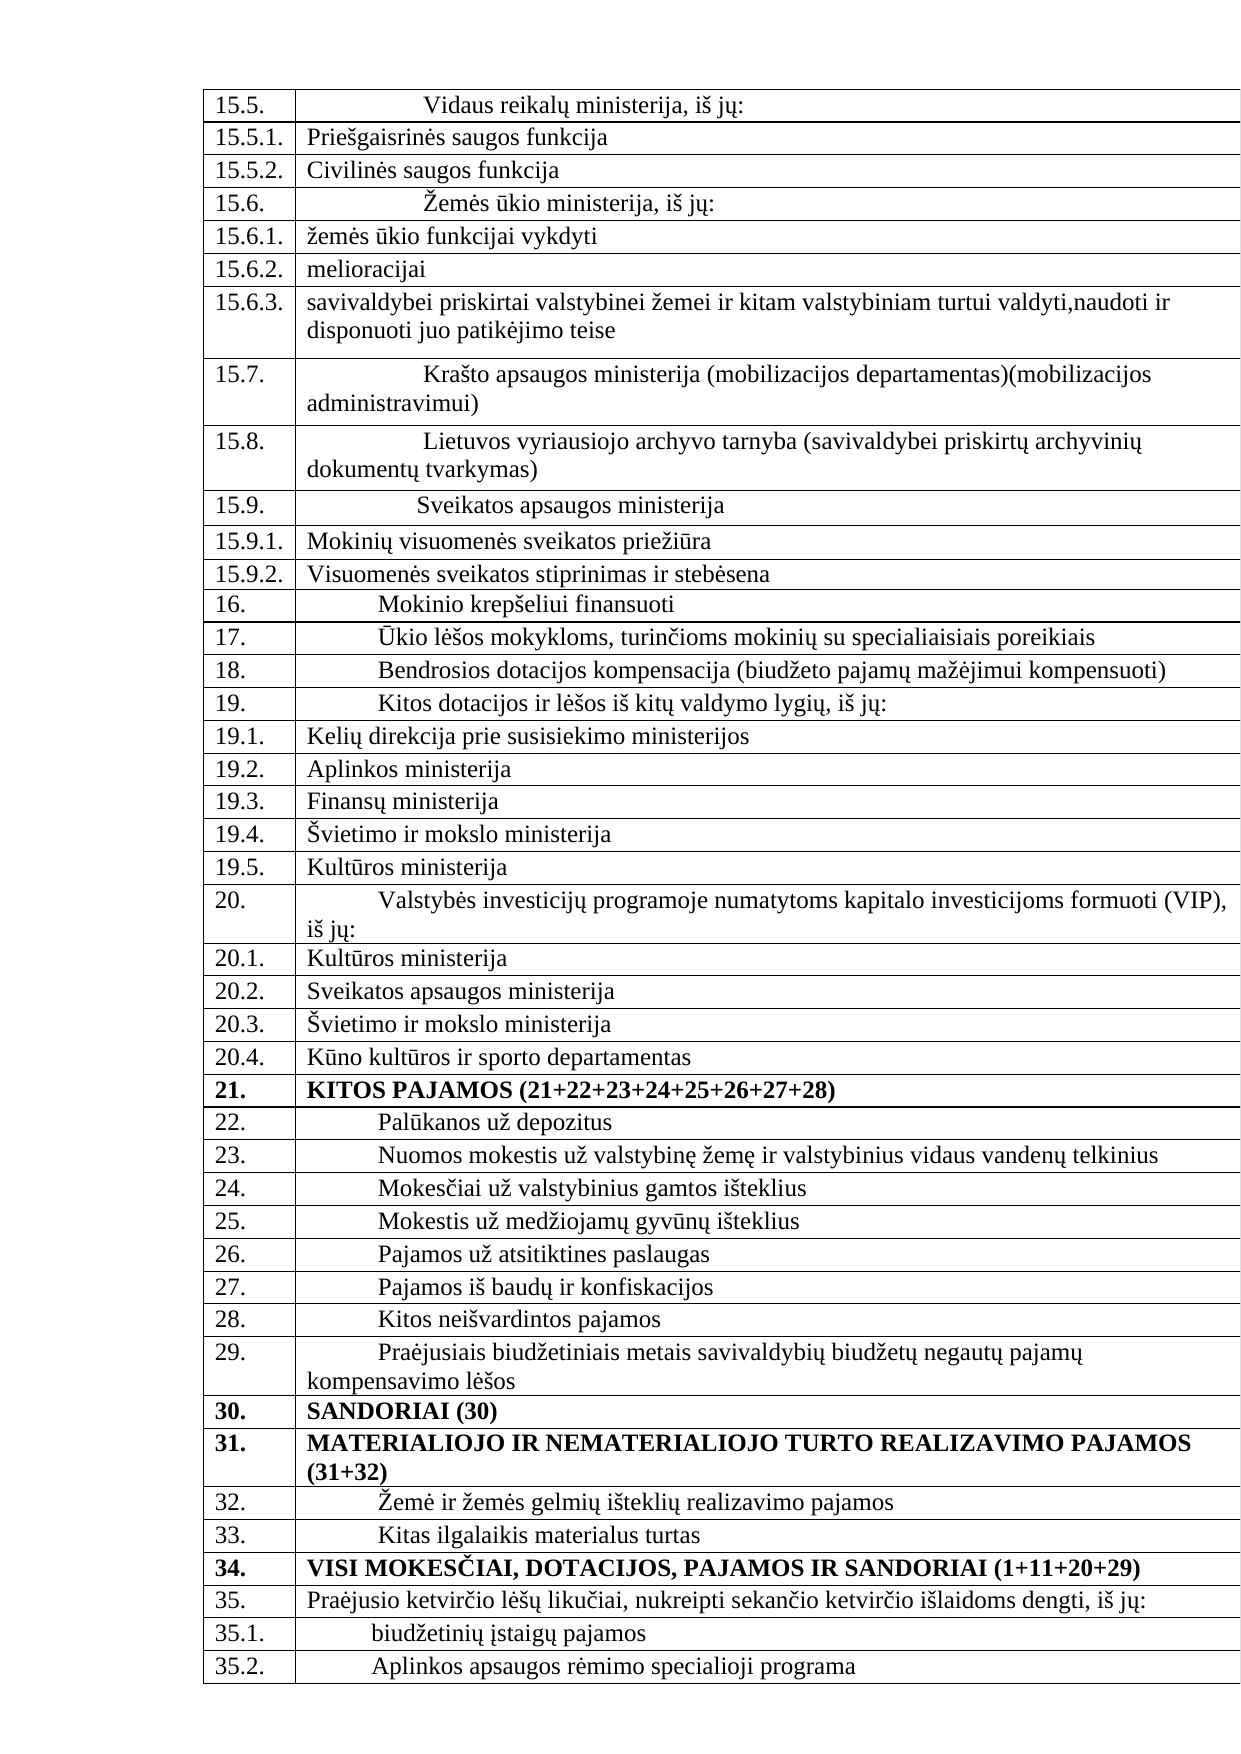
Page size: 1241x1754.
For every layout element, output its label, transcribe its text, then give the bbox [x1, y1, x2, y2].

table_cell 23. [204, 1140, 295, 1172]
table_cell 35. [204, 1586, 295, 1617]
table_cell 22. [204, 1108, 295, 1139]
table_cell MATERIALIOJO IR NEMATERIALIOJO TURTO REALIZAVIMO PAJAMOS (31+32) [296, 1429, 1240, 1486]
table_cell 20.3. [204, 1009, 295, 1041]
table_cell Aplinkos apsaugos rėmimo specialioji programa [296, 1651, 1240, 1683]
table_cell Sveikatos apsaugos ministerija [296, 491, 1240, 525]
table_cell 15.5. [204, 90, 295, 121]
table_cell Mokinių visuomenės sveikatos priežiūra [296, 526, 1240, 558]
table_cell 35.2. [204, 1651, 295, 1683]
table_cell Pajamos už atsitiktines paslaugas [296, 1239, 1240, 1271]
table_cell Kūno kultūros ir sporto departamentas [296, 1042, 1240, 1074]
table_cell 20. [204, 885, 295, 942]
table_cell Kitos dotacijos ir lėšos iš kitų valdymo lygių, iš jų: [296, 688, 1240, 720]
table_cell Mokesčiai už valstybinius gamtos išteklius [296, 1173, 1240, 1205]
table_cell Pajamos iš baudų ir konfiskacijos [296, 1272, 1240, 1303]
table_cell 19.3. [204, 786, 295, 818]
table_cell 19.4. [204, 819, 295, 851]
table_cell Kitos neišvardintos pajamos [296, 1304, 1240, 1336]
table_cell 19.2. [204, 754, 295, 785]
table_cell Krašto apsaugos ministerija (mobilizacijos departamentas)(mobilizacijos administravimui) [296, 359, 1240, 425]
table_cell 15.9.1. [204, 526, 295, 558]
table_cell 15.5.2. [204, 155, 295, 187]
table_cell Visuomenės sveikatos stiprinimas ir stebėsena [296, 560, 1240, 588]
table_cell žemės ūkio funkcijai vykdyti [296, 221, 1240, 253]
table_cell Mokinio krepšeliui finansuoti [296, 590, 1240, 621]
table_cell SANDORIAI (30) [296, 1396, 1240, 1427]
table_cell Žemė ir žemės gelmių išteklių realizavimo pajamos [296, 1487, 1240, 1519]
table_cell KITOS PAJAMOS (21+22+23+24+25+26+27+28) [296, 1075, 1240, 1106]
table_cell 25. [204, 1206, 295, 1238]
table_cell 20.4. [204, 1042, 295, 1074]
table_cell 15.8. [204, 426, 295, 489]
table_cell 19.5. [204, 852, 295, 884]
table_cell Švietimo ir mokslo ministerija [296, 1009, 1240, 1041]
table_cell Kelių direkcija prie susisiekimo ministerijos [296, 721, 1240, 753]
table_cell biudžetinių įstaigų pajamos [296, 1618, 1240, 1650]
table_cell savivaldybei priskirtai valstybinei žemei ir kitam valstybiniam turtui valdyti,naudoti ir disponuoti juo patikėjimo teise [296, 287, 1240, 358]
table_cell 19. [204, 688, 295, 720]
table_cell 15.6.3. [204, 287, 295, 358]
table_cell Valstybės investicijų programoje numatytoms kapitalo investicijoms formuoti (VIP), iš jų: [296, 885, 1240, 942]
table_cell 16. [204, 590, 295, 621]
table_cell 35.1. [204, 1618, 295, 1650]
table_cell 28. [204, 1304, 295, 1336]
table_cell 34. [204, 1553, 295, 1584]
table_cell Palūkanos už depozitus [296, 1108, 1240, 1139]
table_cell 15.6.1. [204, 221, 295, 253]
table_cell Bendrosios dotacijos kompensacija (biudžeto pajamų mažėjimui kompensuoti) [296, 655, 1240, 687]
table_cell Sveikatos apsaugos ministerija [296, 976, 1240, 1008]
table_cell Žemės ūkio ministerija, iš jų: [296, 188, 1240, 220]
table_cell Priešgaisrinės saugos funkcija [296, 123, 1240, 154]
table_cell 21. [204, 1075, 295, 1106]
table_cell 29. [204, 1337, 295, 1395]
table_cell Vidaus reikalų ministerija, iš jų: [296, 90, 1240, 121]
table_cell Kultūros ministerija [296, 944, 1240, 975]
table_cell 27. [204, 1272, 295, 1303]
table_cell VISI MOKESČIAI, DOTACIJOS, PAJAMOS IR SANDORIAI (1+11+20+29) [296, 1553, 1240, 1584]
table_cell 20.2. [204, 976, 295, 1008]
table_cell Civilinės saugos funkcija [296, 155, 1240, 187]
table_cell Praėjusio ketvirčio lėšų likučiai, nukreipti sekančio ketvirčio išlaidoms dengti, iš jų: [296, 1586, 1240, 1617]
table_cell Kitas ilgalaikis materialus turtas [296, 1520, 1240, 1552]
table_cell Lietuvos vyriausiojo archyvo tarnyba (savivaldybei priskirtų archyvinių dokumentų tvarkymas) [296, 426, 1240, 489]
table_cell Praėjusiais biudžetiniais metais savivaldybių biudžetų negautų pajamų kompensavimo lėšos [296, 1337, 1240, 1395]
table_cell Mokestis už medžiojamų gyvūnų išteklius [296, 1206, 1240, 1238]
table_cell 18. [204, 655, 295, 687]
table_cell 31. [204, 1429, 295, 1486]
table_cell 15.6. [204, 188, 295, 220]
table_cell 15.7. [204, 359, 295, 425]
table_cell 15.5.1. [204, 123, 295, 154]
table_cell Kultūros ministerija [296, 852, 1240, 884]
table_cell Finansų ministerija [296, 786, 1240, 818]
table_cell Nuomos mokestis už valstybinę žemę ir valstybinius vidaus vandenų telkinius [296, 1140, 1240, 1172]
table_cell 15.6.2. [204, 254, 295, 286]
table_cell Švietimo ir mokslo ministerija [296, 819, 1240, 851]
table_cell 15.9. [204, 491, 295, 525]
table_cell 32. [204, 1487, 295, 1519]
table_cell 33. [204, 1520, 295, 1552]
table_cell Ūkio lėšos mokykloms, turinčioms mokinių su specialiaisiais poreikiais [296, 623, 1240, 654]
table_cell 17. [204, 623, 295, 654]
table_cell 24. [204, 1173, 295, 1205]
table_cell melioracijai [296, 254, 1240, 286]
table_cell Aplinkos ministerija [296, 754, 1240, 785]
table_cell 19.1. [204, 721, 295, 753]
table_cell 20.1. [204, 944, 295, 975]
table_cell 30. [204, 1396, 295, 1427]
table_cell 26. [204, 1239, 295, 1271]
table_cell 15.9.2. [204, 560, 295, 588]
